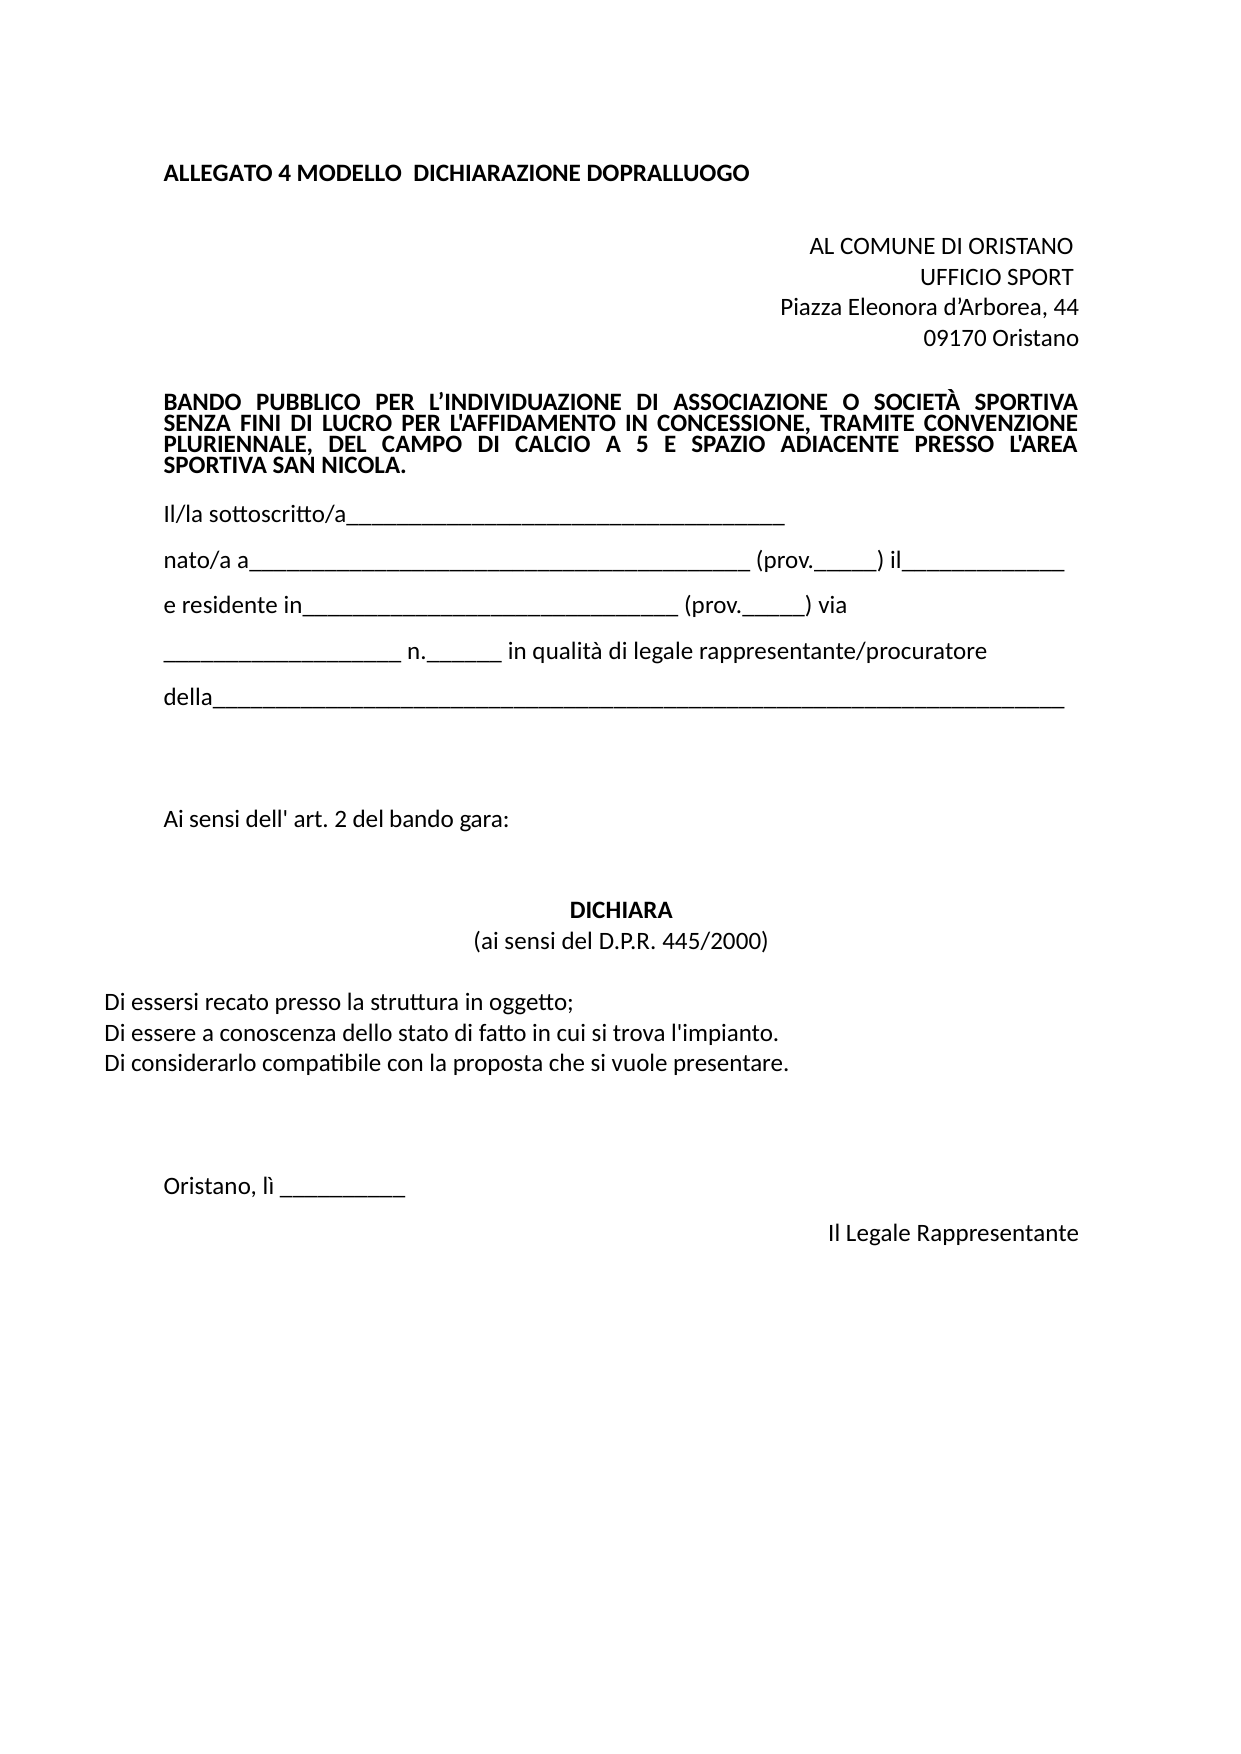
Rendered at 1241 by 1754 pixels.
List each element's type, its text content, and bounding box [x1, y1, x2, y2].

list Di considerarlo compatibile con la proposta che si vuole presentare. [104, 1047, 1079, 1078]
text ALLEGATO 4 MODELLO DICHIARAZIONE DOPRALLUOGO [163, 162, 1079, 187]
text AL COMUNE DI ORISTANO [163, 230, 1079, 261]
text Il Legale Rappresentante [163, 1217, 1079, 1247]
list Di essere a conoscenza dello stato di fatto in cui si trova l'impianto. [104, 1017, 1079, 1047]
text nato/a a________________________________________ (prov._____) il_____________ e residente in______________________________ (prov._____) via ___________________ n.______ in qualità di legale rappresentante/procuratore della____________________________________________________________________ [163, 544, 1079, 712]
text BANDO PUBBLICO PER L’INDIVIDUAZIONE DI ASSOCIAZIONE O SOCIETÀ SPORTIVA SENZA FINI DI LUCRO PER L'AFFIDAMENTO IN CONCESSIONE, TRAMITE CONVENZIONE PLURIENNALE, DEL CAMPO DI CALCIO A 5 E SPAZIO ADIACENTE PRESSO L'AREA SPORTIVA SAN NICOLA. [163, 394, 1079, 477]
list Di essersi recato presso la struttura in oggetto; [104, 986, 1079, 1017]
text Piazza Eleonora d’Arborea, 44 [163, 291, 1079, 322]
text DICHIARA [163, 895, 1079, 925]
text Ai sensi dell' art. 2 del bando gara: [163, 803, 1079, 834]
text Oristano, lì __________ [163, 1171, 1079, 1201]
text (ai sensi del D.P.R. 445/2000) [163, 925, 1079, 956]
text UFFICIO SPORT [163, 261, 1079, 291]
text 09170 Oristano [163, 322, 1079, 352]
text Il/la sottoscritto/a___________________________________ [163, 498, 1079, 529]
